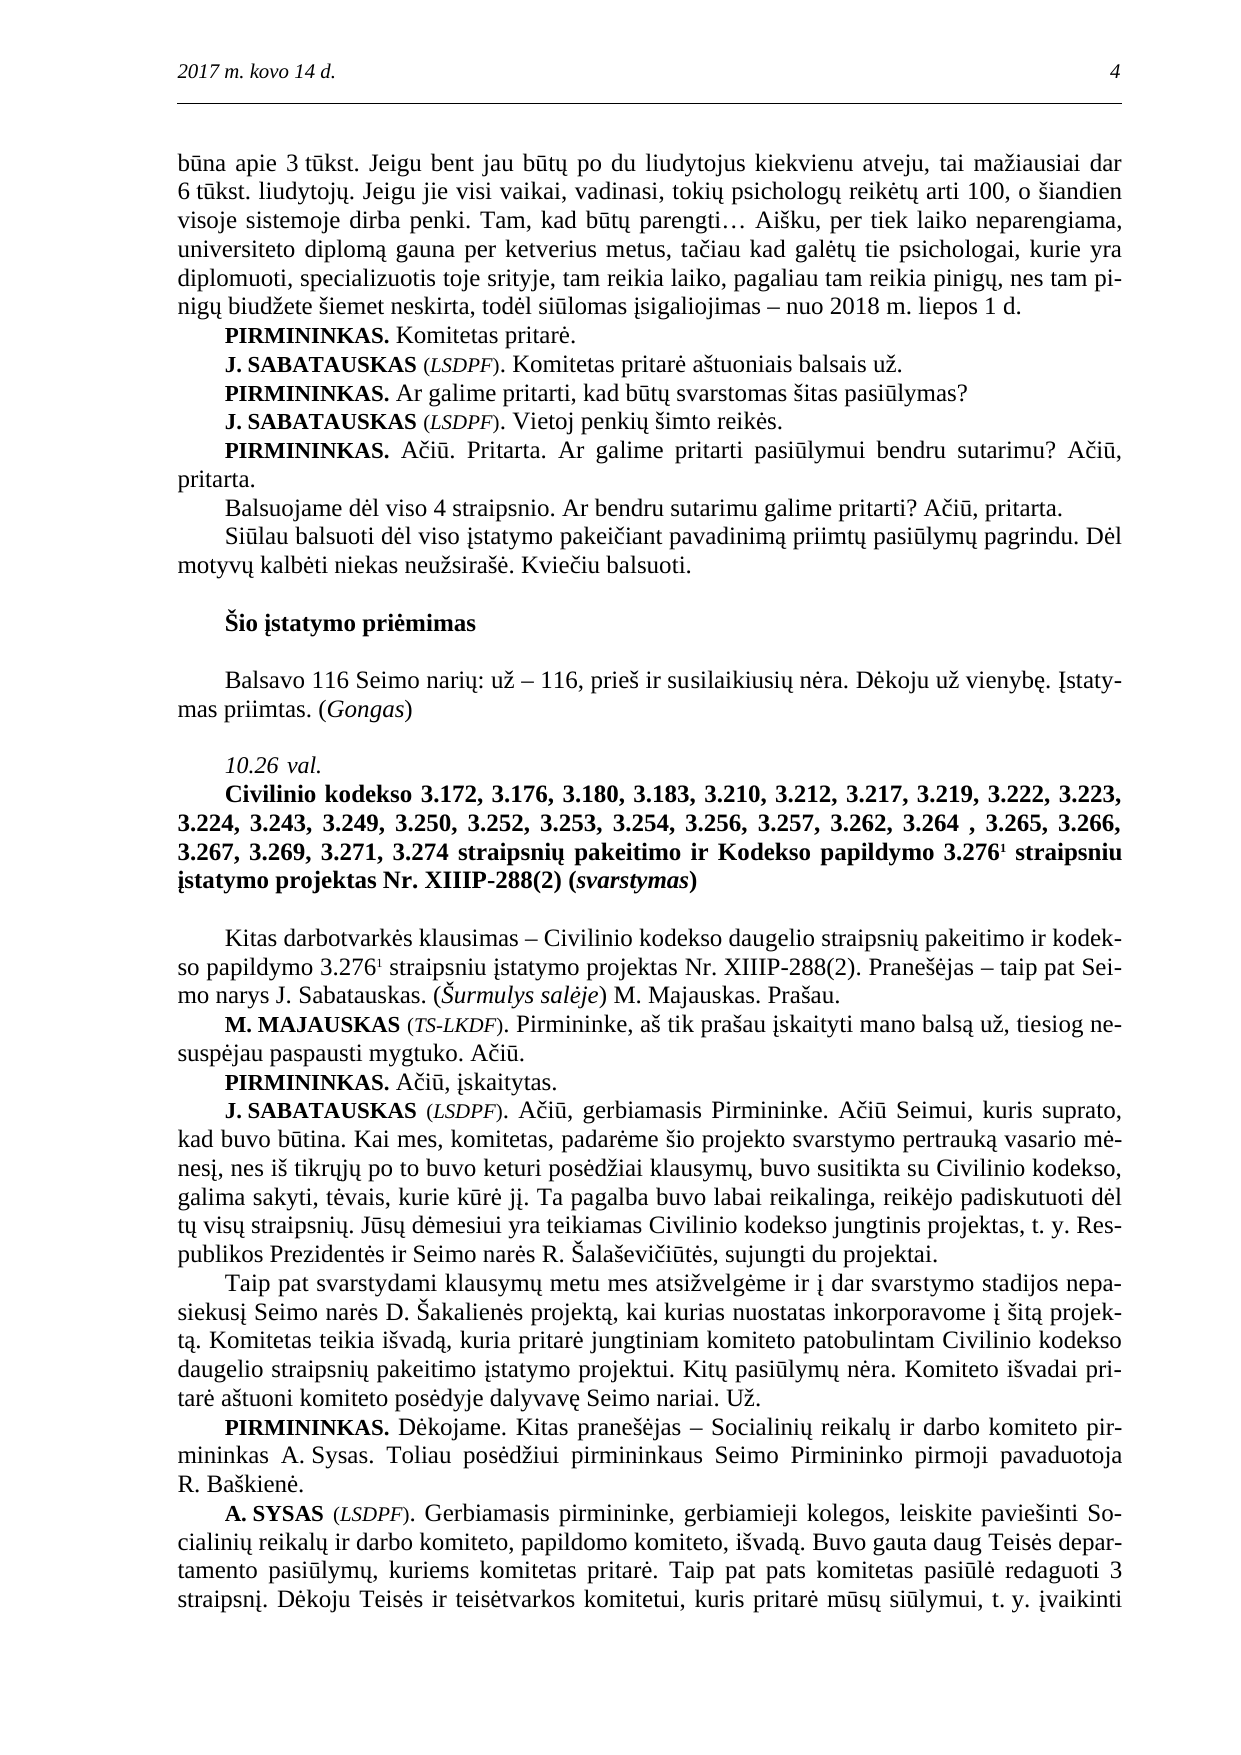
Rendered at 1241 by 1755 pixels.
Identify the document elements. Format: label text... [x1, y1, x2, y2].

text Šio įsta­ty­mo pri­ėmi­mas [177, 608, 1122, 636]
text Bal­sa­vo 116 Sei­mo na­rių: už – 116, prieš ir su­si­lai­kiu­sių nė­ra. Dė­ko­ju už vie­ny­bę. Įsta­ty­mas pri­im­tas. (Gon­gas) [177, 665, 1122, 723]
text 10.26 val. [224, 751, 1122, 779]
text PIRMININKAS. Ar ga­li­me pri­tar­ti, kad bū­tų svars­to­mas ši­tas pa­siū­ly­mas? [177, 378, 1122, 406]
text Siū­lau bal­suo­ti dėl vi­so įsta­ty­mo pa­kei­čiant pa­va­di­ni­mą pri­im­tų pa­siū­ly­mų pa­grin­du. Dėl mo­ty­vų kal­bė­ti nie­kas ne­už­si­ra­šė. Kvie­čiu bal­suo­ti. [177, 521, 1122, 579]
text PIRMININKAS. Ko­mi­te­tas pri­ta­rė. [177, 320, 1122, 349]
text A. SYSAS (LSDPF). Ger­bia­ma­sis pir­mi­nin­ke, ger­bia­mie­ji ko­le­gos, leis­ki­te pa­vie­šin­ti So­cia­li­nių rei­ka­lų ir dar­bo ko­mi­te­to, pa­pil­do­mo ko­mi­te­to, iš­va­dą. Bu­vo gau­ta daug Tei­sės de­par­ta­men­to pa­siū­ly­mų, ku­riems ko­mi­te­tas pri­ta­rė. Taip pat pats ko­mi­te­tas pa­siū­lė re­da­guo­ti 3 strai­ps­nį. Dė­ko­ju Tei­sės ir tei­sėt­var­kos ko­mi­te­tui, ku­ris pri­ta­rė mū­sų siū­ly­mui, t. y. įvai­kin­ti [177, 1498, 1122, 1613]
text Ki­tas dar­bo­tvarkės klau­si­mas – Ci­vi­li­nio ko­dek­so dau­ge­lio straips­nių pa­kei­ti­mo ir ko­dek­so pa­pil­dy­mo 3.2761 straips­niu įsta­ty­mo pro­jek­tas Nr. XIIIP-288(2). Pra­ne­šė­jas – taip pat Sei­mo na­rys J. Sa­ba­taus­kas. (Šur­mu­lys sa­lė­je) M. Ma­jaus­kas. Pra­šau. [177, 923, 1122, 1009]
text M. MAJAUSKAS (TS-LKDF). Pir­mi­nin­ke, aš tik pra­šau įskai­ty­ti ma­no bal­są už, tie­siog ne­su­spė­jau pa­spaus­ti myg­tu­ko. Ačiū. [177, 1009, 1122, 1067]
text J. SABATAUSKAS (LSDPF). Vie­toj pen­kių šim­to rei­kės. [177, 406, 1122, 435]
text Ci­vi­li­nio ko­dek­so 3.172, 3.176, 3.180, 3.183, 3.210, 3.212, 3.217, 3.219, 3.222, 3.223, 3.224, 3.243, 3.249, 3.250, 3.252, 3.253, 3.254, 3.256, 3.257, 3.262, 3.264 , 3.265, 3.266, 3.267, 3.269, 3.271, 3.274 straips­nių pa­kei­ti­mo ir Ko­dek­so pa­pil­dy­mo 3.2761 straips­niu įsta­ty­mo pro­jek­tas Nr. XIIIP-288(2) (svars­ty­mas) [177, 779, 1122, 894]
text PIRMININKAS. Dė­ko­ja­me. Ki­tas pra­ne­šė­jas – So­cia­li­nių rei­ka­lų ir dar­bo ko­mi­te­to pir­mi­nin­kas A. Sy­sas. To­liau po­sė­džiui pir­mi­nin­kaus Sei­mo Pir­mi­nin­ko pir­mo­ji pa­va­duo­to­ja R. Baš­kie­nė. [177, 1412, 1122, 1498]
text J. SABATAUSKAS (LSDPF). Ačiū, ger­bia­ma­sis Pir­mi­nin­ke. Ačiū Sei­mui, ku­ris su­pra­to, kad bu­vo bū­ti­na. Kai mes, ko­mi­te­tas, pa­da­rė­me šio pro­jek­to svars­ty­mo per­trau­ką va­sa­rio mė­ne­sį, nes iš tik­rų­jų po to bu­vo ke­tu­ri po­sė­džiai klau­sy­mų, bu­vo su­si­tik­ta su Ci­vi­li­nio ko­dek­so, ga­li­ma sa­ky­ti, tė­vais, ku­rie kū­rė jį. Ta pa­gal­ba bu­vo la­bai rei­ka­lin­ga, rei­kė­jo pa­dis­ku­tuo­ti dėl tų vi­sų straips­nių. Jū­sų dė­me­siui yra tei­kia­mas Ci­vi­li­nio ko­dek­so jung­ti­nis pro­jek­tas, t. y. Res­pub­li­kos Pre­zi­den­tės ir Sei­mo na­rės R. Ša­la­še­vi­čiū­tės, su­jung­ti du pro­jek­tai. [177, 1095, 1122, 1268]
text PIRMININKAS. Ačiū. Pri­tar­ta. Ar ga­li­me pri­tar­ti pa­siū­ly­mui ben­dru su­ta­ri­mu? Ačiū, pritar­ta. [177, 435, 1122, 493]
text PIRMININKAS. Ačiū, įskai­ty­tas. [177, 1067, 1122, 1095]
text Bal­suo­ja­me dėl vi­so 4 straips­nio. Ar ben­dru su­ta­ri­mu ga­li­me pri­tar­ti? Ačiū, pri­tar­ta. [177, 493, 1122, 521]
text Taip pat svars­ty­da­mi klau­sy­mų me­tu mes at­si­žvel­gė­me ir į dar svars­ty­mo sta­di­jos ne­pa­sie­ku­sį Sei­mo na­rės D. Ša­ka­lie­nės pro­jek­tą, kai ku­rias nuo­sta­tas in­kor­po­ra­vo­me į ši­tą pro­jek­tą. Ko­mi­te­tas tei­kia iš­va­dą, ku­ria pri­ta­rė jung­ti­niam ko­mi­te­to pa­to­bu­lin­tam Ci­vi­li­nio ko­dek­so dau­ge­lio straips­nių pa­kei­ti­mo įsta­ty­mo pro­jek­tui. Ki­tų pa­siū­ly­mų nė­ra. Ko­mi­te­to iš­va­dai pri­ta­rė aš­tuo­ni ko­mi­te­to po­sė­dy­je da­ly­va­vę Sei­mo na­riai. Už. [177, 1268, 1122, 1412]
text bū­na apie 3 tūkst. Jei­gu bent jau bū­tų po du liu­dy­to­jus kiek­vie­nu at­ve­ju, tai ma­žiau­siai dar 6 tūkst. liu­dy­to­jų. Jei­gu jie vi­si vai­kai, va­di­na­si, to­kių psi­cho­lo­gų rei­kė­tų ar­ti 100, o šian­dien vi­so­je sis­te­mo­je dir­ba pen­ki. Tam, kad bū­tų pa­reng­ti… Aiš­ku, per tiek lai­ko ne­pa­ren­gia­ma, uni­ver­si­te­to di­plo­mą gau­na per ket­ve­rius me­tus, ta­čiau kad ga­lė­tų tie psi­cho­lo­gai, ku­rie yra di­plo­muo­ti, spe­cia­li­zuo­tis to­je sri­ty­je, tam rei­kia lai­ko, pa­ga­liau tam rei­kia pi­ni­gų, nes tam pi­ni­gų biu­dže­te šie­met ne­skir­ta, to­dėl siū­lo­mas įsi­ga­lio­ji­mas – nuo 2018 m. lie­pos 1 d. [177, 148, 1122, 320]
text J. SABATAUSKAS (LSDPF). Ko­mi­te­tas pri­ta­rė aš­tuo­niais bal­sais už. [177, 349, 1122, 378]
